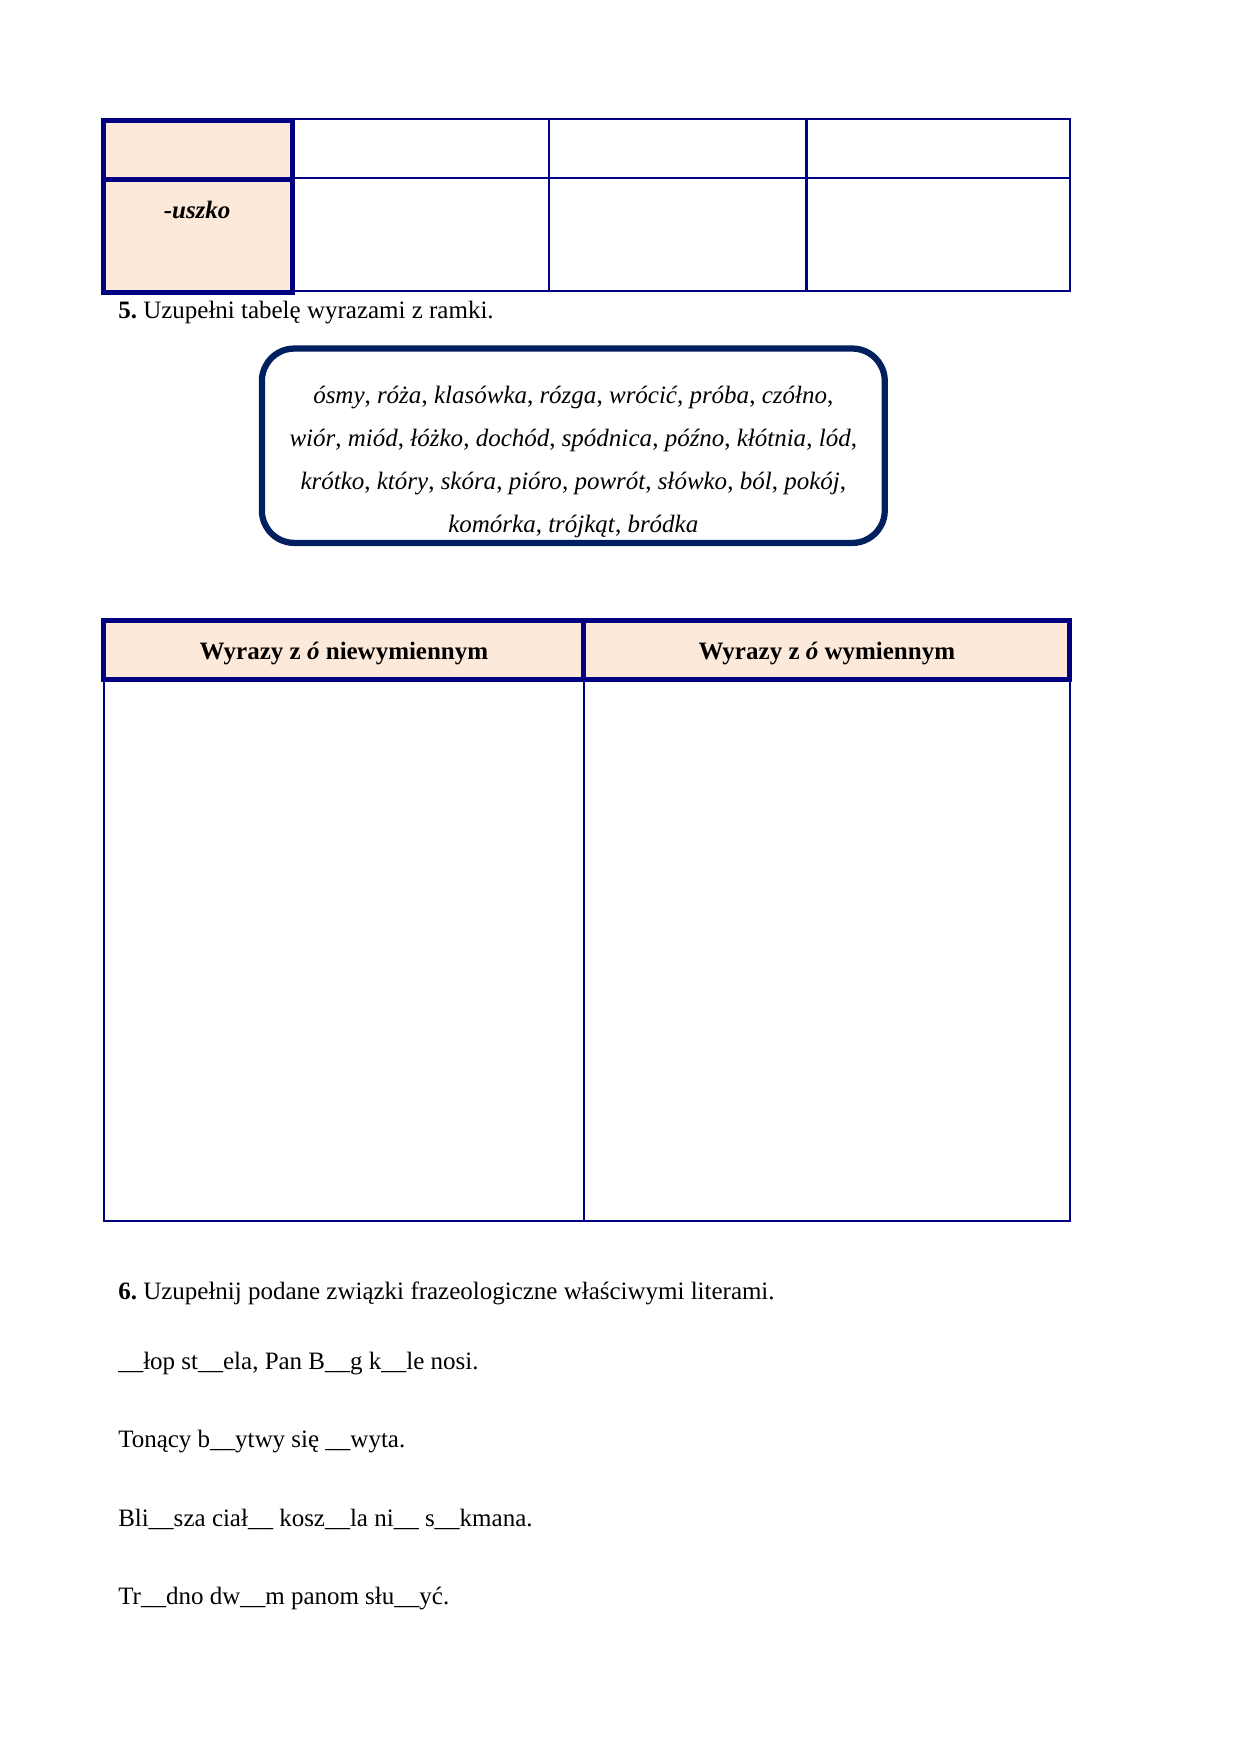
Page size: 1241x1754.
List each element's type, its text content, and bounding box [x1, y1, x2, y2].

text 6. Uzupełnij podane związki frazeologiczne właściwymi literami. [118, 1276, 1122, 1304]
text Tr__dno dw__m panom słu__yć. [118, 1581, 1122, 1610]
table_cell [585, 682, 1069, 1220]
table_header Wyrazy z ó wymiennym [586, 623, 1067, 677]
table_cell [295, 120, 548, 177]
text Bli__sza ciał__ kosz__la ni__ s__kmana. [118, 1503, 1122, 1532]
table_cell [106, 123, 290, 177]
text __łop st__ela, Pan B__g k__le nosi. [118, 1346, 1122, 1375]
table_cell [808, 120, 1069, 177]
table_cell [550, 179, 805, 290]
table_cell [550, 120, 805, 177]
table_cell [105, 682, 583, 1220]
table_header Wyrazy z ó niewymiennym [106, 623, 581, 677]
text Tonący b__ytwy się __wyta. [118, 1424, 1122, 1453]
table_cell [808, 179, 1069, 290]
table_cell -uszko [106, 182, 290, 290]
table_cell [295, 179, 548, 290]
text 5. Uzupełni tabelę wyrazami z ramki. [118, 295, 1122, 324]
